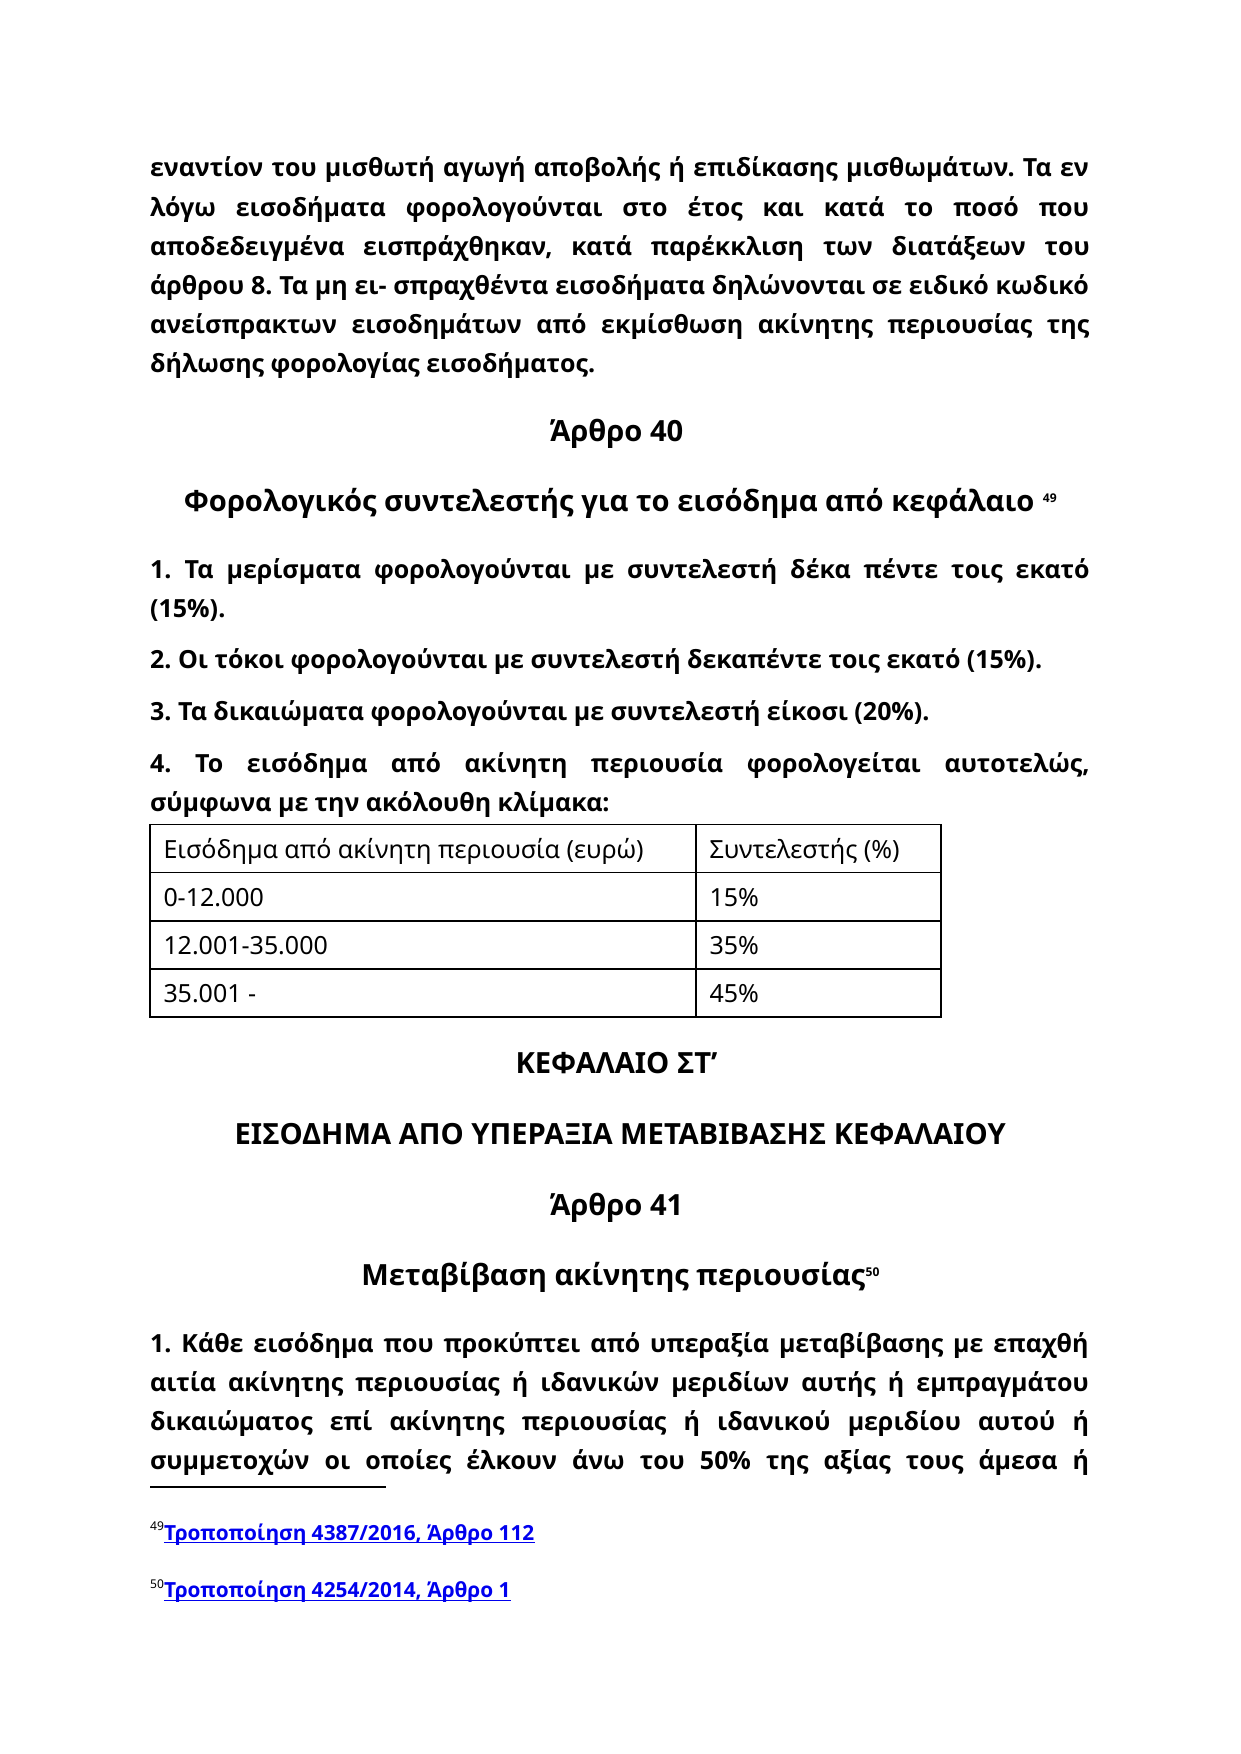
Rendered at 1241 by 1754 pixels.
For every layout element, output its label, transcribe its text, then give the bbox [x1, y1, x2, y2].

text Τροποποίηση 4254/2014, Άρθρο 1 [150, 1576, 1090, 1604]
table_cell 45% [697, 970, 940, 1016]
text 1. Τα μερίσματα φορολογούνται με συντελεστή δέκα πέντε τοις εκατό (15%). [150, 551, 1090, 624]
table_cell 0-12.000 [151, 873, 695, 920]
subtitle Φορολογικός συντελεστής για το εισόδημα από κεφάλαιο [150, 481, 1090, 520]
text 3. Τα δικαιώματα φορολογούνται με συντελεστή είκοσι (20%). [150, 694, 1090, 728]
subtitle Άρθρο 40 [150, 410, 1090, 450]
subtitle Μεταβίβαση ακίνητης περιουσίας [150, 1255, 1090, 1294]
table_cell 35.001 - [151, 970, 695, 1016]
table_cell 12.001-35.000 [151, 922, 695, 968]
table_header Συντελεστής (%) [697, 825, 940, 872]
text 4. Το εισόδημα από ακίνητη περιουσία φορολογείται αυτοτελώς, σύμφωνα με την ακόλουθη κλίμακα: [150, 745, 1090, 819]
table_header Εισόδημα από ακίνητη περιουσία (ευρώ) [151, 825, 695, 872]
text Τροποποίηση 4387/2016, Άρθρο 112 [150, 1518, 1090, 1546]
table_cell 15% [697, 873, 940, 920]
subtitle Άρθρο 41 [150, 1184, 1090, 1224]
subtitle ΚΕΦΑΛΑΙΟ ΣΤ’ [150, 1043, 1090, 1082]
text 2. Οι τόκοι φορολογούνται με συντελεστή δεκαπέντε τοις εκατό (15%). [150, 642, 1090, 676]
subtitle ΕΙΣΟΔΗΜΑ ΑΠΟ ΥΠΕΡΑΞΙΑ ΜΕΤΑΒΙΒΑΣΗΣ ΚΕΦΑΛΑΙΟΥ [150, 1113, 1090, 1153]
text εναντίον του μισθωτή αγωγή αποβολής ή επιδίκασης μισθωμάτων. Τα εν λόγω εισοδήματα φορολογούνται στο έτος και κατά το ποσό που αποδεδειγμένα εισπράχθηκαν, κατά παρέκκλιση των διατάξεων του άρθρου 8. Τα μη ει- σπραχθέντα εισοδήματα δηλώνονται σε ειδικό κωδικό ανείσπρακτων εισοδημάτων από εκμίσθωση ακίνητης περιουσίας της δήλωσης φορολογίας εισοδήματος. [150, 150, 1090, 380]
table_cell 35% [697, 922, 940, 968]
text 1. Κάθε εισόδημα που προκύπτει από υπεραξία μεταβίβασης με επαχθή αιτία ακίνητης περιουσίας ή ιδανικών μεριδίων αυτής ή εμπραγμάτου δικαιώματος επί ακίνητης περιουσίας ή ιδανικού μεριδίου αυτού ή συμμετοχών οι οποίες έλκουν άνω του 50% της αξίας τους άμεσα ή [150, 1325, 1090, 1477]
